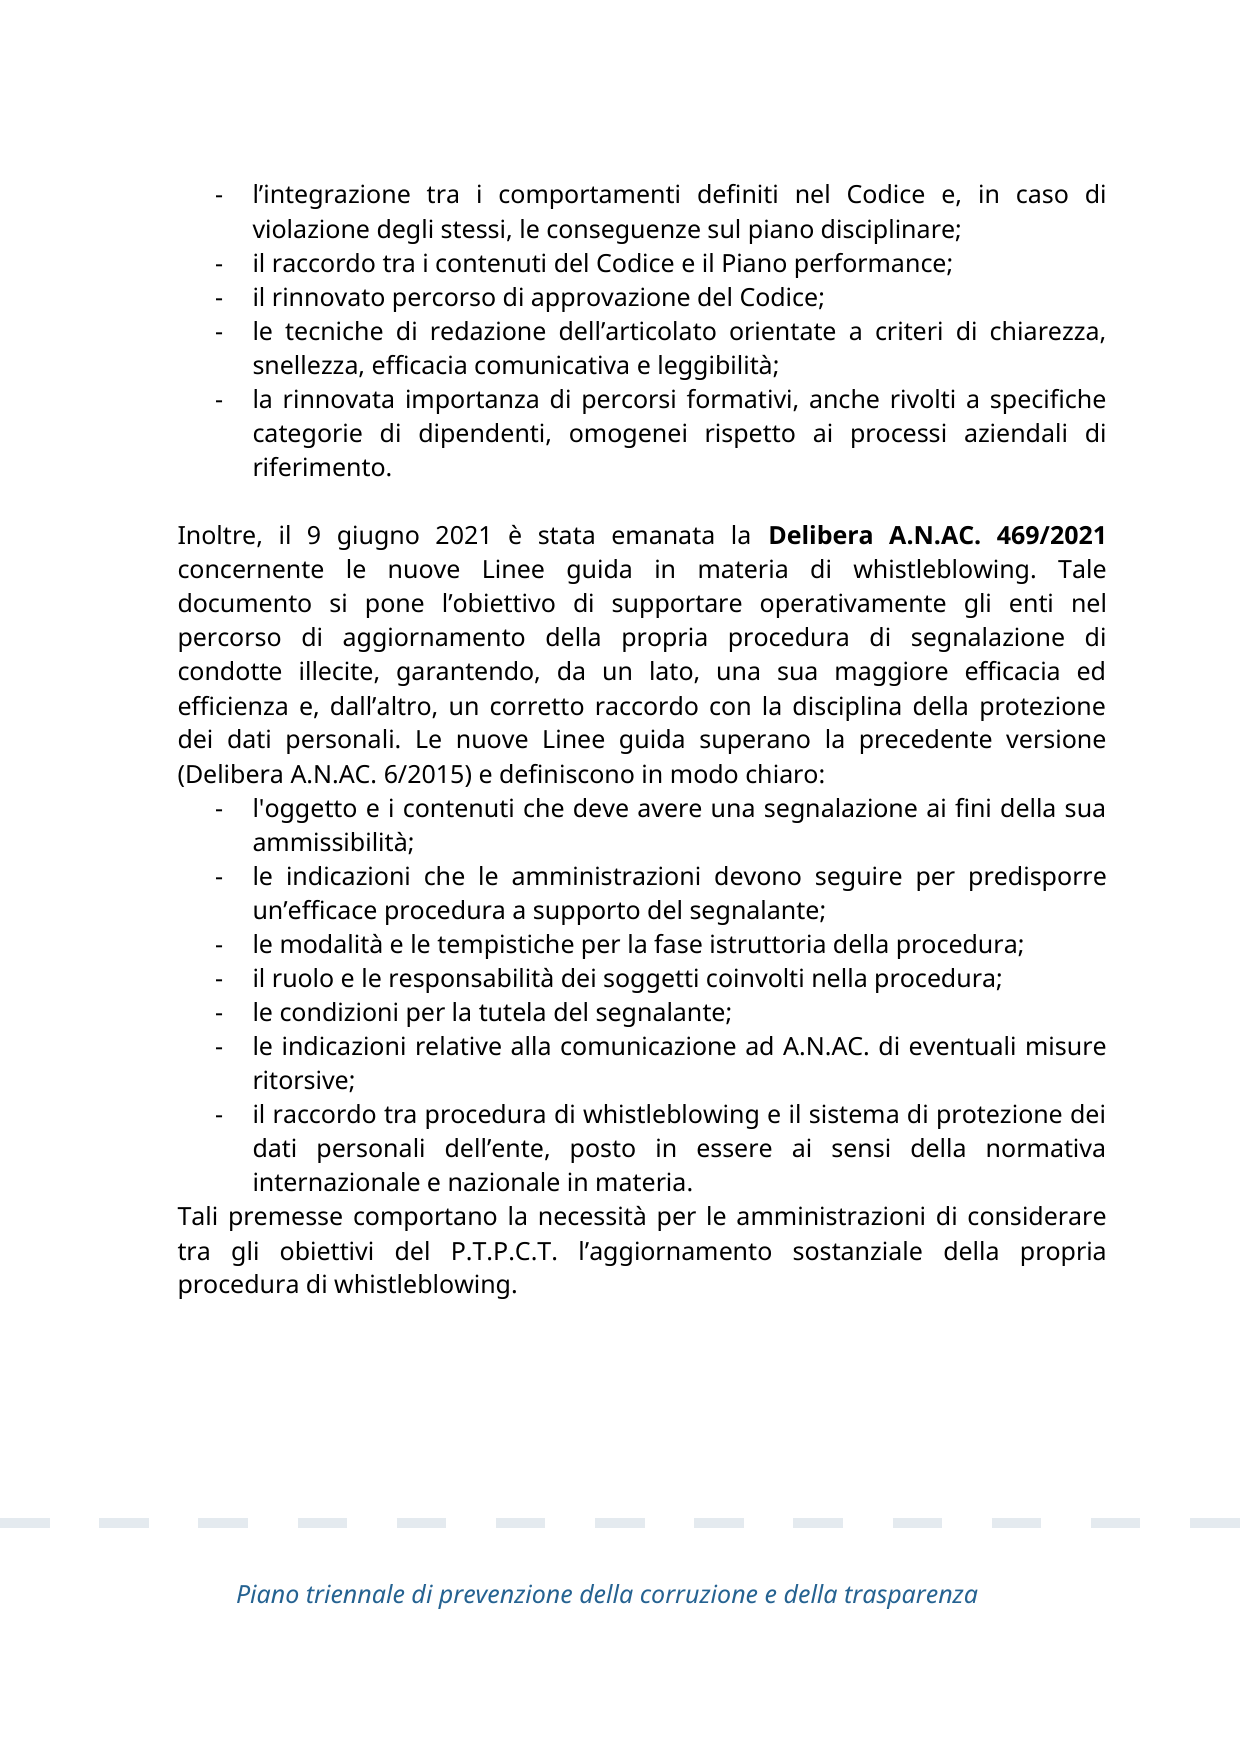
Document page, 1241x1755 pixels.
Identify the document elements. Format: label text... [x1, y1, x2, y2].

list le tecniche di redazione dell’articolato orientate a criteri di chiarezza, snellezza, efficacia comunicativa e leggibilità; [215, 313, 1107, 382]
list il raccordo tra i contenuti del Codice e il Piano performance; [215, 245, 1107, 279]
list le condizioni per la tutela del segnalante; [215, 995, 1107, 1029]
list il rinnovato percorso di approvazione del Codice; [215, 279, 1107, 313]
text Tali premesse comportano la necessità per le amministrazioni di considerare tra gli obiettivi del P.T.P.C.T. l’aggiornamento sostanziale della propria procedura di whistleblowing. [177, 1199, 1107, 1301]
list le modalità e le tempistiche per la fase istruttoria della procedura; [215, 927, 1107, 961]
list le indicazioni che le amministrazioni devono seguire per predisporre un’efficace procedura a supporto del segnalante; [215, 858, 1107, 927]
list le indicazioni relative alla comunicazione ad A.N.AC. di eventuali misure ritorsive; [215, 1029, 1107, 1097]
list l'oggetto e i contenuti che deve avere una segnalazione ai fini della sua ammissibilità; [215, 790, 1107, 858]
list l’integrazione tra i comportamenti definiti nel Codice e, in caso di violazione degli stessi, le conseguenze sul piano disciplinare; [215, 177, 1107, 245]
text Inoltre, il 9 giugno 2021 è stata emanata la Delibera A.N.AC. 469/2021 concernente le nuove Linee guida in materia di whistleblowing. Tale documento si pone l’obiettivo di supportare operativamente gli enti nel percorso di aggiornamento della propria procedura di segnalazione di condotte illecite, garantendo, da un lato, una sua maggiore efficacia ed efficienza e, dall’altro, un corretto raccordo con la disciplina della protezione dei dati personali. Le nuove Linee guida superano la precedente versione (Delibera A.N.AC. 6/2015) e definiscono in modo chiaro: [177, 518, 1107, 790]
list la rinnovata importanza di percorsi formativi, anche rivolti a specifiche categorie di dipendenti, omogenei rispetto ai processi aziendali di riferimento. [215, 382, 1107, 484]
list il ruolo e le responsabilità dei soggetti coinvolti nella procedura; [215, 961, 1107, 995]
list il raccordo tra procedura di whistleblowing e il sistema di protezione dei dati personali dell’ente, posto in essere ai sensi della normativa internazionale e nazionale in materia. [215, 1097, 1107, 1199]
